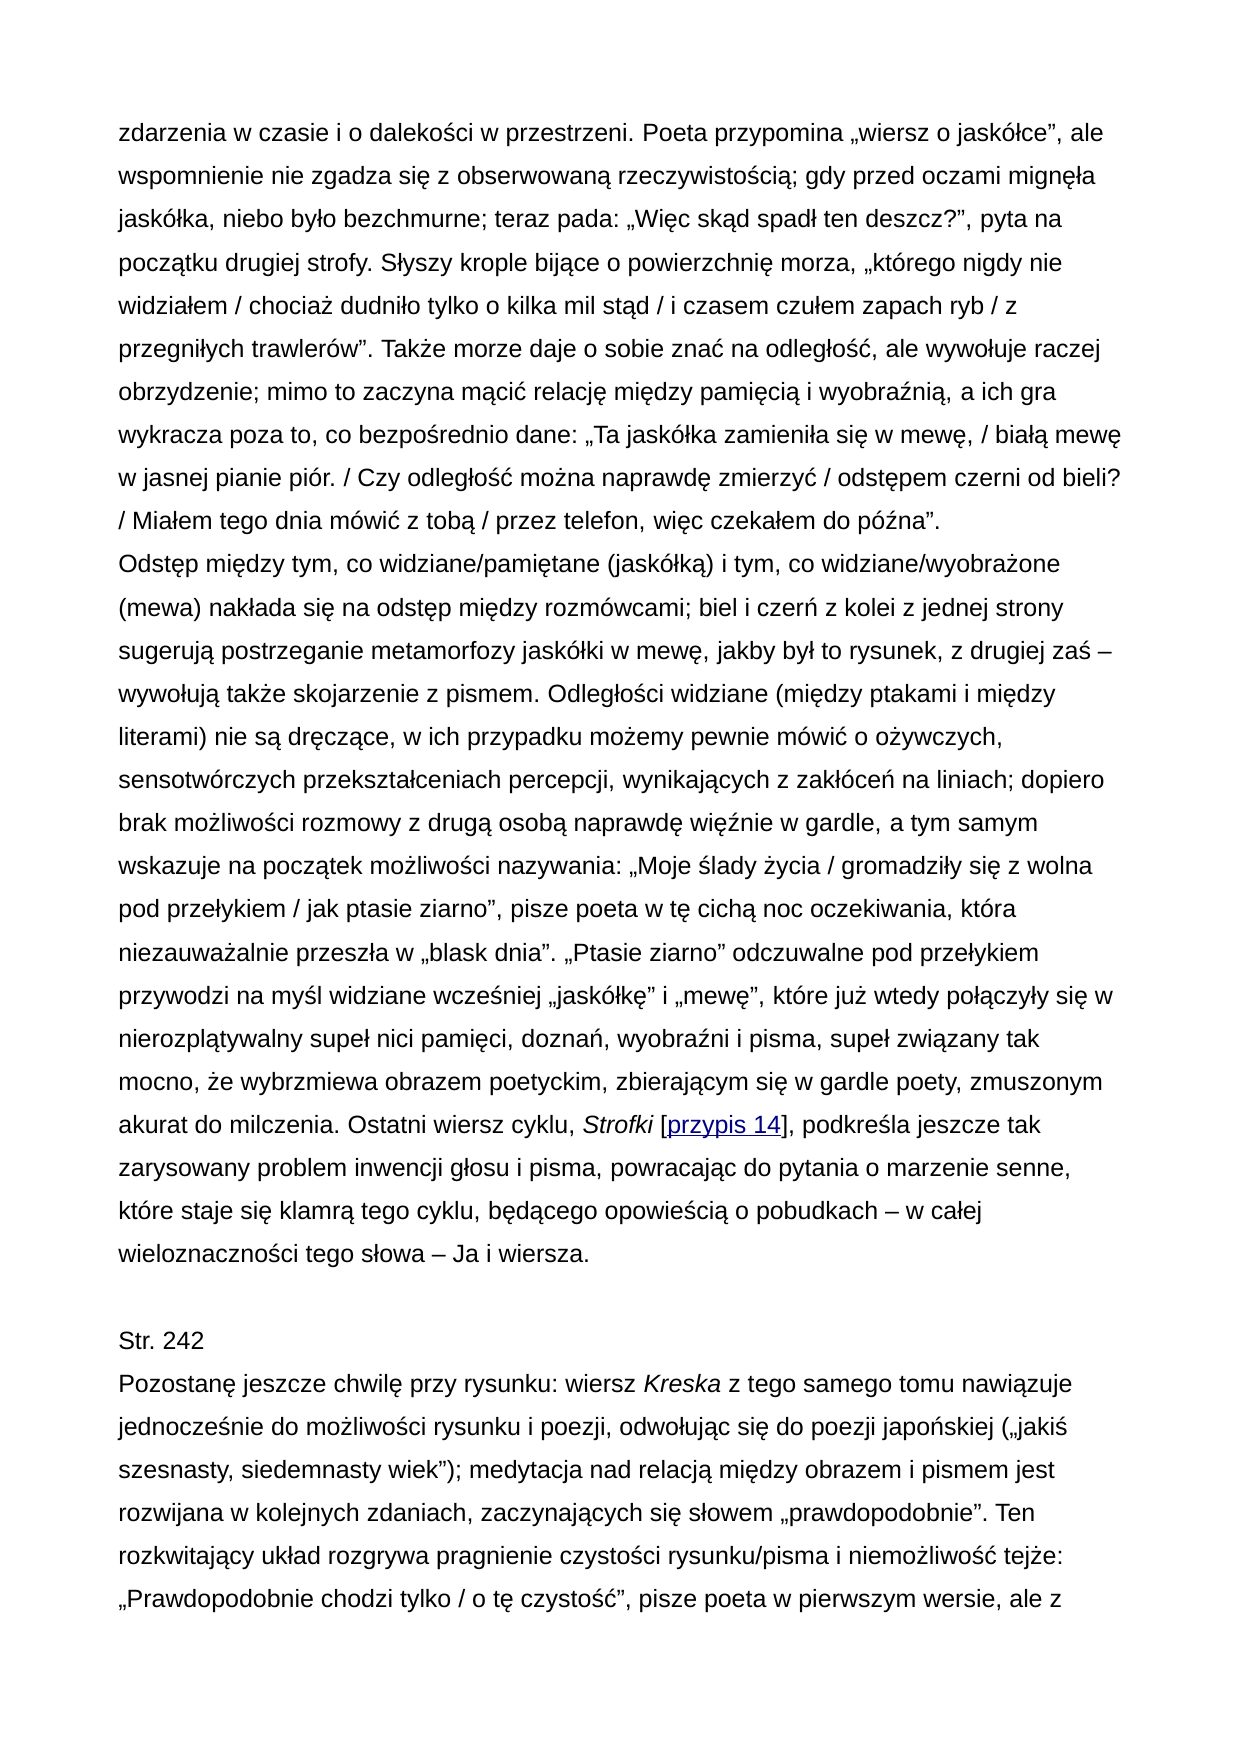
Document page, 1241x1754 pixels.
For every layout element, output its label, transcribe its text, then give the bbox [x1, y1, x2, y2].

text Odstęp między tym, co widziane/pamiętane (jaskółką) i tym, co widziane/wyobrażone (mewa) nakłada się na odstęp między rozmówcami; biel i czerń z kolei z jednej strony sugerują postrzeganie metamorfozy jaskółki w mewę, jakby był to rysunek, z drugiej zaś – wywołują także skojarzenie z pismem. Odległości widziane (między ptakami i między literami) nie są dręczące, w ich przypadku możemy pewnie mówić o ożywczych, sensotwórczych przekształceniach percepcji, wynikających z zakłóceń na liniach; dopiero brak możliwości rozmowy z drugą osobą naprawdę więźnie w gardle, a tym samym wskazuje na początek możliwości nazywania: „Moje ślady życia / gromadziły się z wolna pod przełykiem / jak ptasie ziarno”, pisze poeta w tę cichą noc oczekiwania, która niezauważalnie przeszła w „blask dnia”. „Ptasie ziarno” odczuwalne pod przełykiem przywodzi na myśl widziane wcześniej „jaskółkę” i „mewę”, które już wtedy połączyły się w nierozplątywalny supeł nici pamięci, doznań, wyobraźni i pisma, supeł związany tak mocno, że wybrzmiewa obrazem poetyckim, zbierającym się w gardle poety, zmuszonym akurat do milczenia. Ostatni wiersz cyklu, Strofki [przypis 14], podkreśla jeszcze tak zarysowany problem inwencji głosu i pisma, powracając do pytania o marzenie senne, które staje się klamrą tego cyklu, będącego opowieścią o pobudkach – w całej wieloznaczności tego słowa – Ja i wiersza. [118, 549, 1122, 1268]
text Pozostanę jeszcze chwilę przy rysunku: wiersz Kreska z tego samego tomu nawiązuje jednocześnie do możliwości rysunku i poezji, odwołując się do poezji japońskiej („jakiś szesnasty, siedemnasty wiek”); medytacja nad relacją między obrazem i pismem jest rozwijana w kolejnych zdaniach, zaczynających się słowem „prawdopodobnie”. Ten rozkwitający układ rozgrywa pragnienie czystości rysunku/pisma i niemożliwość tejże: „Prawdopodobnie chodzi tylko / o tę czystość”, pisze poeta w pierwszym wersie, ale z [118, 1369, 1122, 1613]
text zdarzenia w czasie i o dalekości w przestrzeni. Poeta przypomina „wiersz o jaskółce”, ale wspomnienie nie zgadza się z obserwowaną rzeczywistością; gdy przed oczami mignęła jaskółka, niebo było bezchmurne; teraz pada: „Więc skąd spadł ten deszcz?”, pyta na początku drugiej strofy. Słyszy krople bijące o powierzchnię morza, „którego nigdy nie widziałem / chociaż dudniło tylko o kilka mil stąd / i czasem czułem zapach ryb / z przegniłych trawlerów”. Także morze daje o sobie znać na odległość, ale wywołuje raczej obrzydzenie; mimo to zaczyna mącić relację między pamięcią i wyobraźnią, a ich gra wykracza poza to, co bezpośrednio dane: „Ta jaskółka zamieniła się w mewę, / białą mewę w jasnej pianie piór. / Czy odległość można naprawdę zmierzyć / odstępem czerni od bieli? / Miałem tego dnia mówić z tobą / przez telefon, więc czekałem do późna”. [118, 118, 1122, 535]
text Str. 242 [118, 1326, 1122, 1354]
